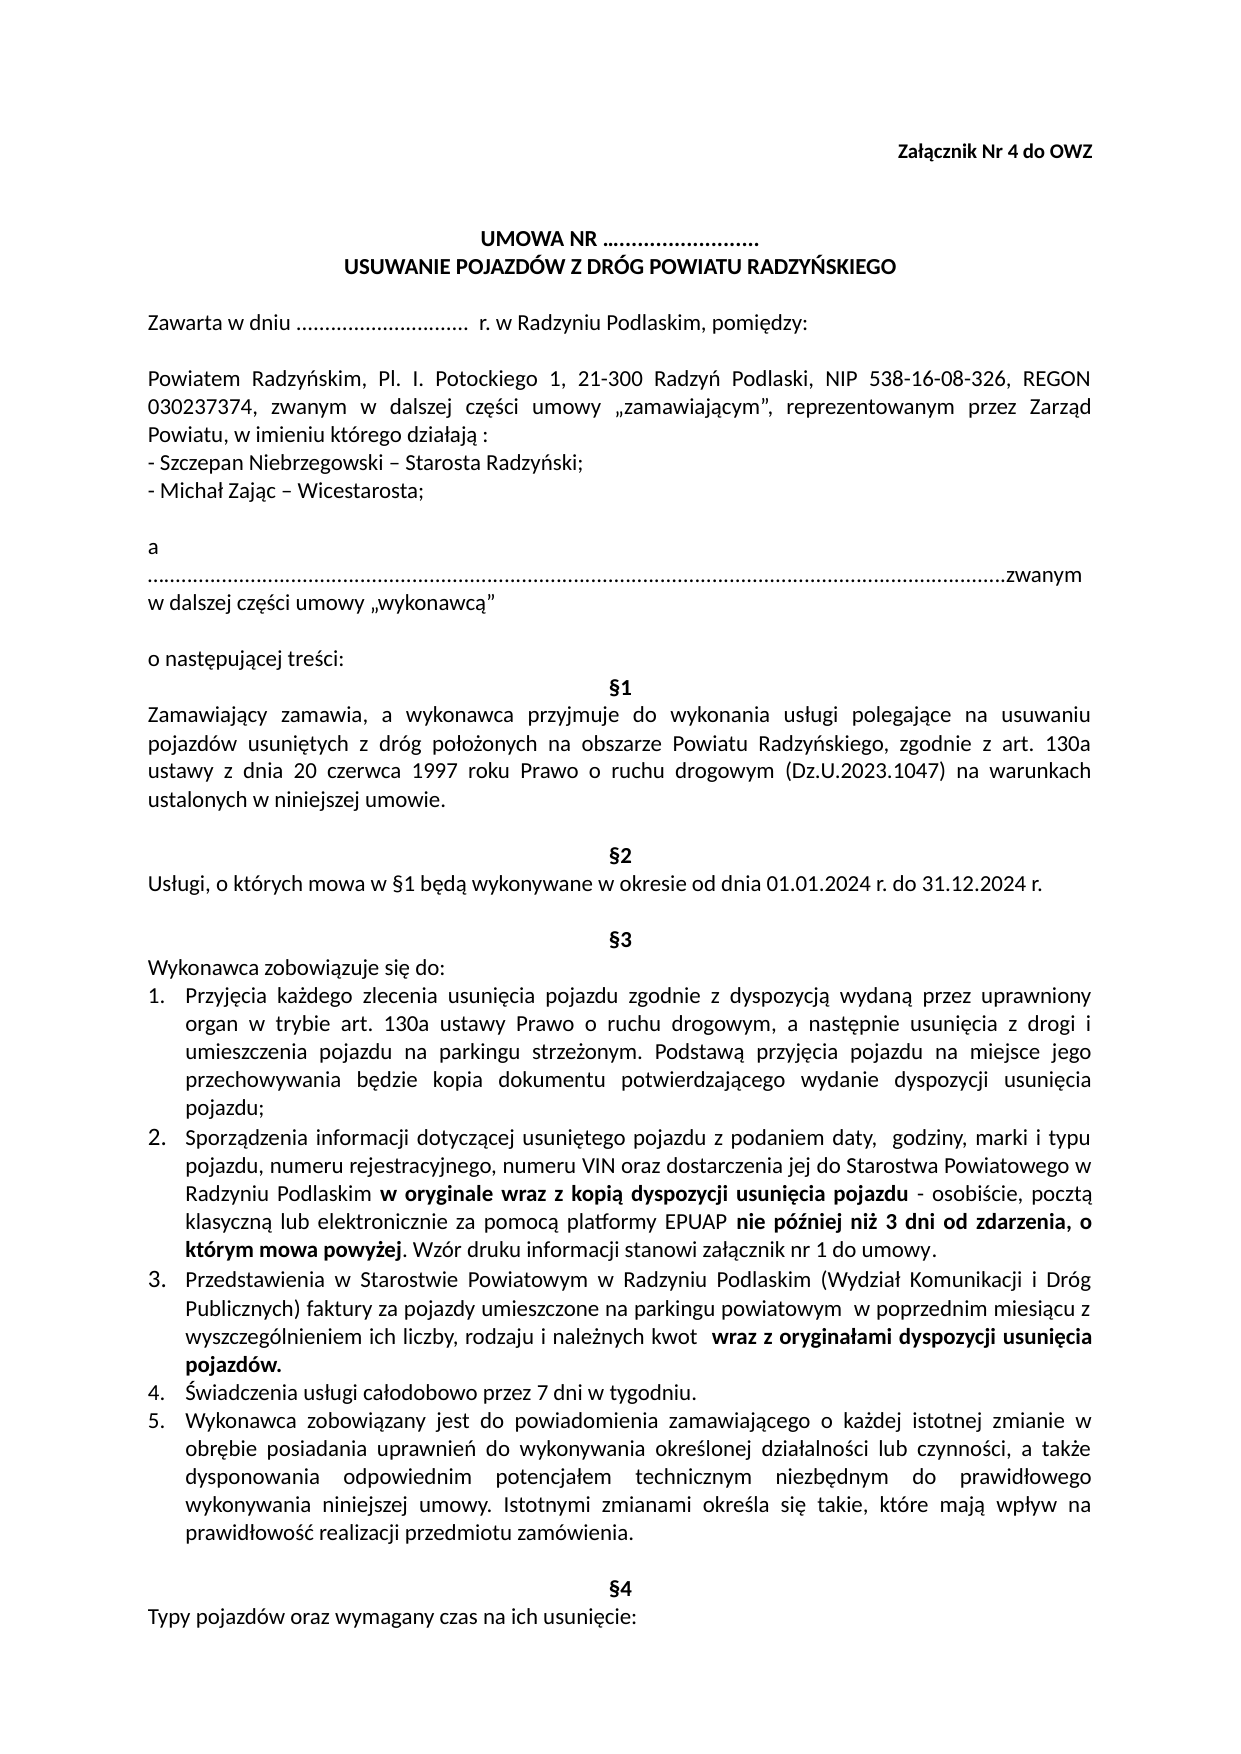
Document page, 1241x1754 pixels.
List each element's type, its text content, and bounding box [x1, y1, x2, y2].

text Zamawiający zamawia, a wykonawca przyjmuje do wykonania usługi polegające na usuwaniu pojazdów usuniętych z dróg położonych na obszarze Powiatu Radzyńskiego, zgodnie z art. 130a ustawy z dnia 20 czerwca 1997 roku Prawo o ruchu drogowym (Dz.U.2023.1047) na warunkach ustalonych w niniejszej umowie. [148, 701, 1093, 813]
text Załącznik Nr 4 do OWZ [148, 138, 1093, 163]
text - Michał Zając – Wicestarosta; [148, 476, 1093, 504]
text a [148, 532, 1093, 561]
text - Szczepan Niebrzegowski – Starosta Radzyński; [148, 448, 1093, 476]
text UMOWA NR …....................... [148, 224, 1093, 252]
text Powiatem Radzyńskim, Pl. I. Potockiego 1, 21-300 Radzyń Podlaski, NIP 538-16-08-326, REGON 030237374, zwanym w dalszej części umowy „zamawiającym”, reprezentowanym przez Zarząd Powiatu, w imieniu którego działają : [148, 364, 1093, 448]
text §1 [148, 673, 1093, 701]
text …..................................................................................................................................................zwanym w dalszej części umowy „wykonawcą” [148, 561, 1093, 617]
text USUWANIE POJAZDÓW Z DRÓG POWIATU RADZYŃSKIEGO [148, 252, 1093, 280]
text Usługi, o których mowa w §1 będą wykonywane w okresie od dnia 01.01.2024 r. do 31.12.2024 r. [148, 869, 1093, 897]
text Typy pojazdów oraz wymagany czas na ich usunięcie: [148, 1602, 1093, 1630]
text Zawarta w dniu .............................. r. w Radzyniu Podlaskim, pomiędzy: [148, 308, 1093, 336]
list Przyjęcia każdego zlecenia usunięcia pojazdu zgodnie z dyspozycją wydaną przez uprawniony organ w trybie art. 130a ustawy Prawo o ruchu drogowym, a następnie usunięcia z drogi i umieszczenia pojazdu na parkingu strzeżonym. Podstawą przyjęcia pojazdu na miejsce jego przechowywania będzie kopia dokumentu potwierdzającego wydanie dyspozycji usunięcia pojazdu; [148, 981, 1093, 1121]
text §2 [148, 841, 1093, 869]
list Przedstawienia w Starostwie Powiatowym w Radzyniu Podlaskim (Wydział Komunikacji i Dróg Publicznych) faktury za pojazdy umieszczone na parkingu powiatowym w poprzednim miesiącu z wyszczególnieniem ich liczby, rodzaju i należnych kwot wraz z oryginałami dyspozycji usunięcia pojazdów. [148, 1263, 1093, 1378]
text o następującej treści: [148, 644, 1093, 673]
list Wykonawca zobowiązany jest do powiadomienia zamawiającego o każdej istotnej zmianie w obrębie posiadania uprawnień do wykonywania określonej działalności lub czynności, a także dysponowania odpowiednim potencjałem technicznym niezbędnym do prawidłowego wykonywania niniejszej umowy. Istotnymi zmianami określa się takie, które mają wpływ na prawidłowość realizacji przedmiotu zamówienia. [148, 1406, 1093, 1546]
text Wykonawca zobowiązuje się do: [148, 953, 1093, 981]
text §3 [148, 925, 1093, 953]
list Świadczenia usługi całodobowo przez 7 dni w tygodniu. [185, 1378, 1093, 1406]
text §4 [148, 1574, 1093, 1602]
list Sporządzenia informacji dotyczącej usuniętego pojazdu z podaniem daty, godziny, marki i typu pojazdu, numeru rejestracyjnego, numeru VIN oraz dostarczenia jej do Starostwa Powiatowego w Radzyniu Podlaskim w oryginale wraz z kopią dyspozycji usunięcia pojazdu - osobiście, pocztą klasyczną lub elektronicznie za pomocą platformy EPUAP nie później niż 3 dni od zdarzenia, o którym mowa powyżej. Wzór druku informacji stanowi załącznik nr 1 do umowy. [148, 1121, 1093, 1263]
